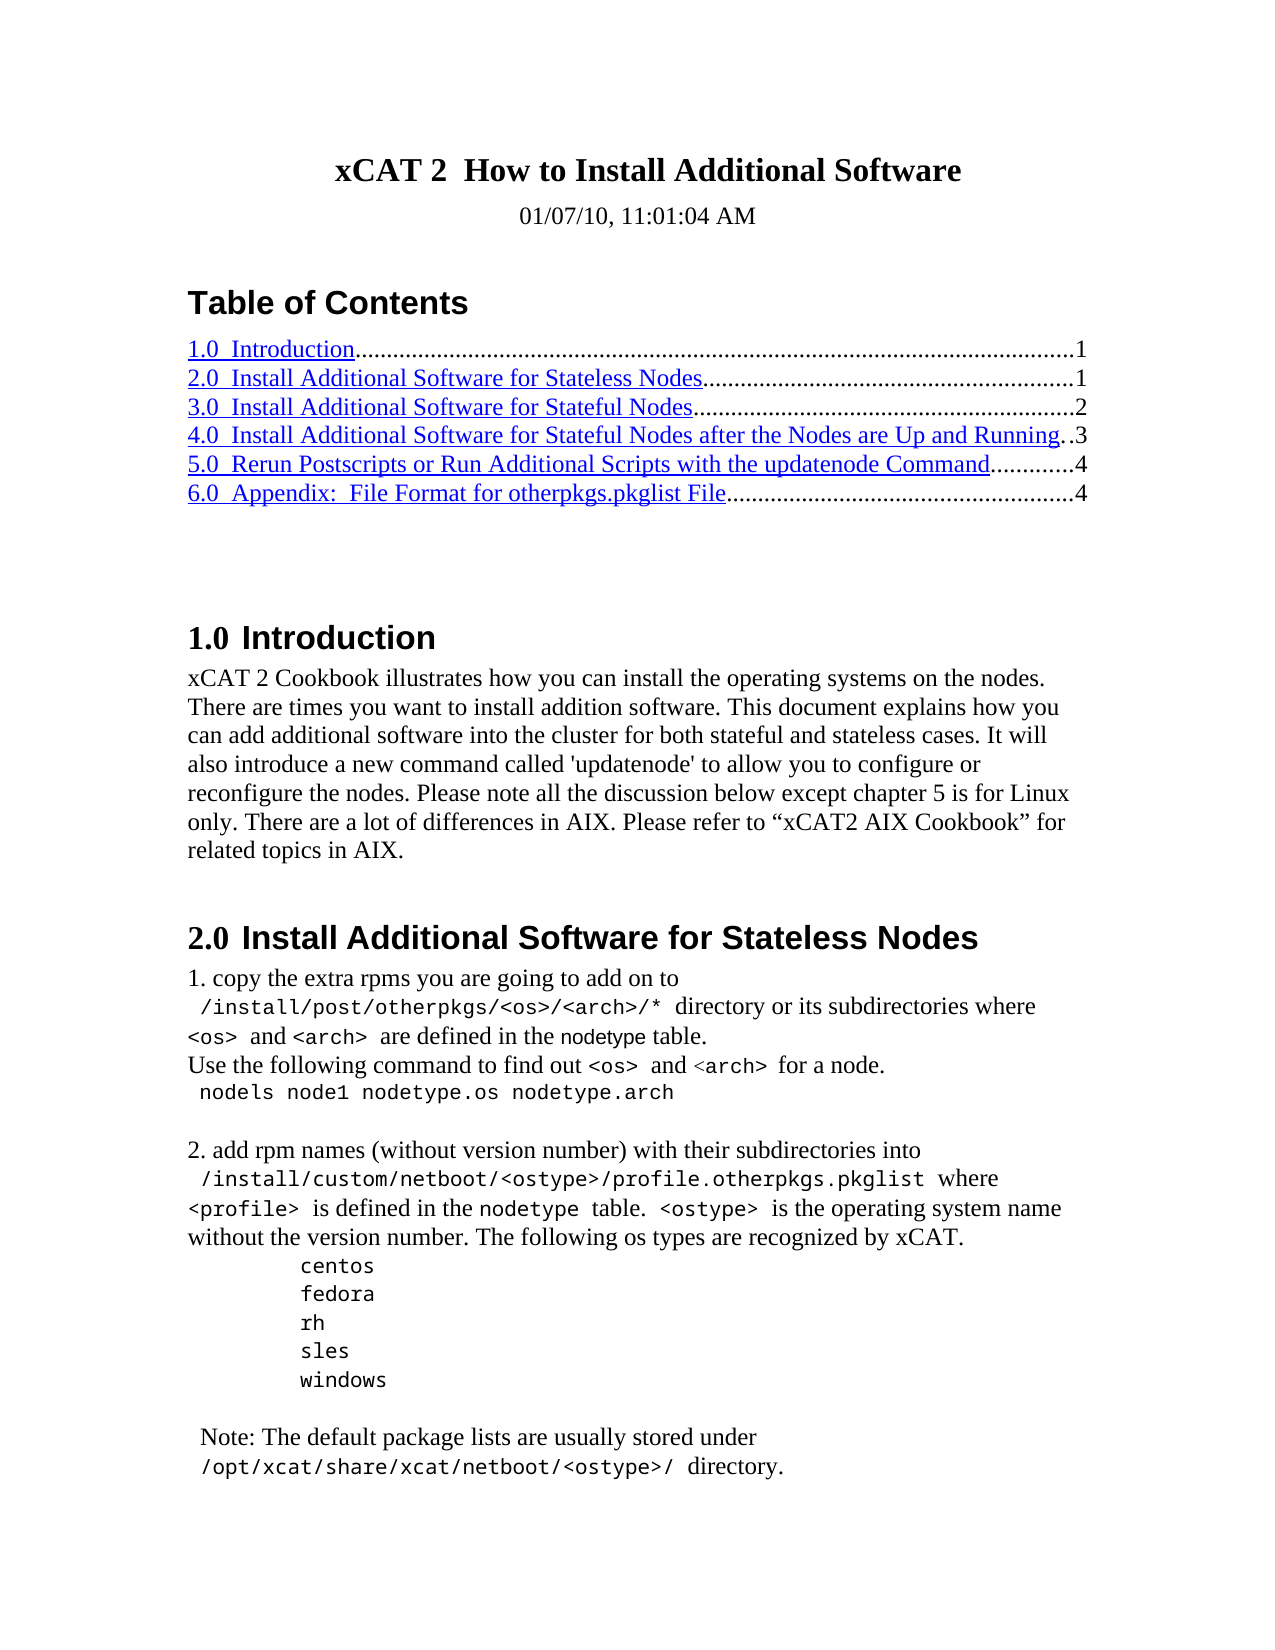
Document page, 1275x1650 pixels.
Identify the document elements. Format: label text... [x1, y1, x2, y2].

list rh [262, 1308, 1087, 1336]
text xCAT 2 How to Install Additional Software [187, 150, 1087, 188]
text /opt/xcat/share/xcat/netboot/<ostype>/ directory. [187, 1451, 1087, 1481]
list windows [187, 1365, 1087, 1393]
text Use the following command to find out <os> and <arch> for a node. [187, 1051, 1087, 1080]
list sles [262, 1336, 1087, 1365]
text xCAT 2 Cookbook illustrates how you can install the operating systems on the nodes. There are times you want to install addition software. This document explains how you can add additional software into the cluster for both stateful and stateless cases. It will also introduce a new command called 'updatenode' to allow you to configure or reconfigure the nodes. Please note all the discussion below except chapter 5 is for Linux only. There are a lot of differences in AIX. Please refer to “xCAT2 AIX Cookbook” for related topics in AIX. [187, 663, 1087, 864]
subtitle Introduction [187, 618, 1087, 657]
text nodels node1 nodetype.os nodetype.arch [187, 1080, 1087, 1106]
text /install/custom/netboot/<ostype>/profile.otherpkgs.pkglist where [187, 1163, 1087, 1193]
subtitle Table of Contents [187, 283, 1087, 322]
text <profile> is defined in the nodetype table. <ostype> is the operating system name without the version number. The following os types are recognized by xCAT. [187, 1193, 1087, 1251]
text 01/07/10, 11:01:05 AM [187, 201, 1087, 229]
text 5.0 Rerun Postscripts or Run Additional Scripts with the updatenode Command 4 [187, 449, 1087, 478]
text 6.0 Appendix: File Format for otherpkgs.pkglist File 4 [187, 478, 1087, 507]
text Note: The default package lists are usually stored under [187, 1422, 1087, 1451]
text 3.0 Install Additional Software for Stateful Nodes 2 [187, 392, 1087, 421]
list fedora [262, 1279, 1087, 1308]
text 1. copy the extra rpms you are going to add on to [187, 963, 1087, 991]
text 2. add rpm names (without version number) with their subdirectories into [187, 1135, 1087, 1163]
text 1.0 Introduction 1 [187, 334, 1087, 363]
list centos [262, 1251, 1087, 1279]
subtitle Install Additional Software for Stateless Nodes [187, 918, 1087, 956]
text 4.0 Install Additional Software for Stateful Nodes after the Nodes are Up and Running 3 [187, 421, 1087, 449]
text 2.0 Install Additional Software for Stateless Nodes 1 [187, 363, 1087, 392]
text /install/post/otherpkgs/<os>/<arch>/* directory or its subdirectories where <os> and <arch> are defined in the nodetype table. [187, 991, 1087, 1051]
